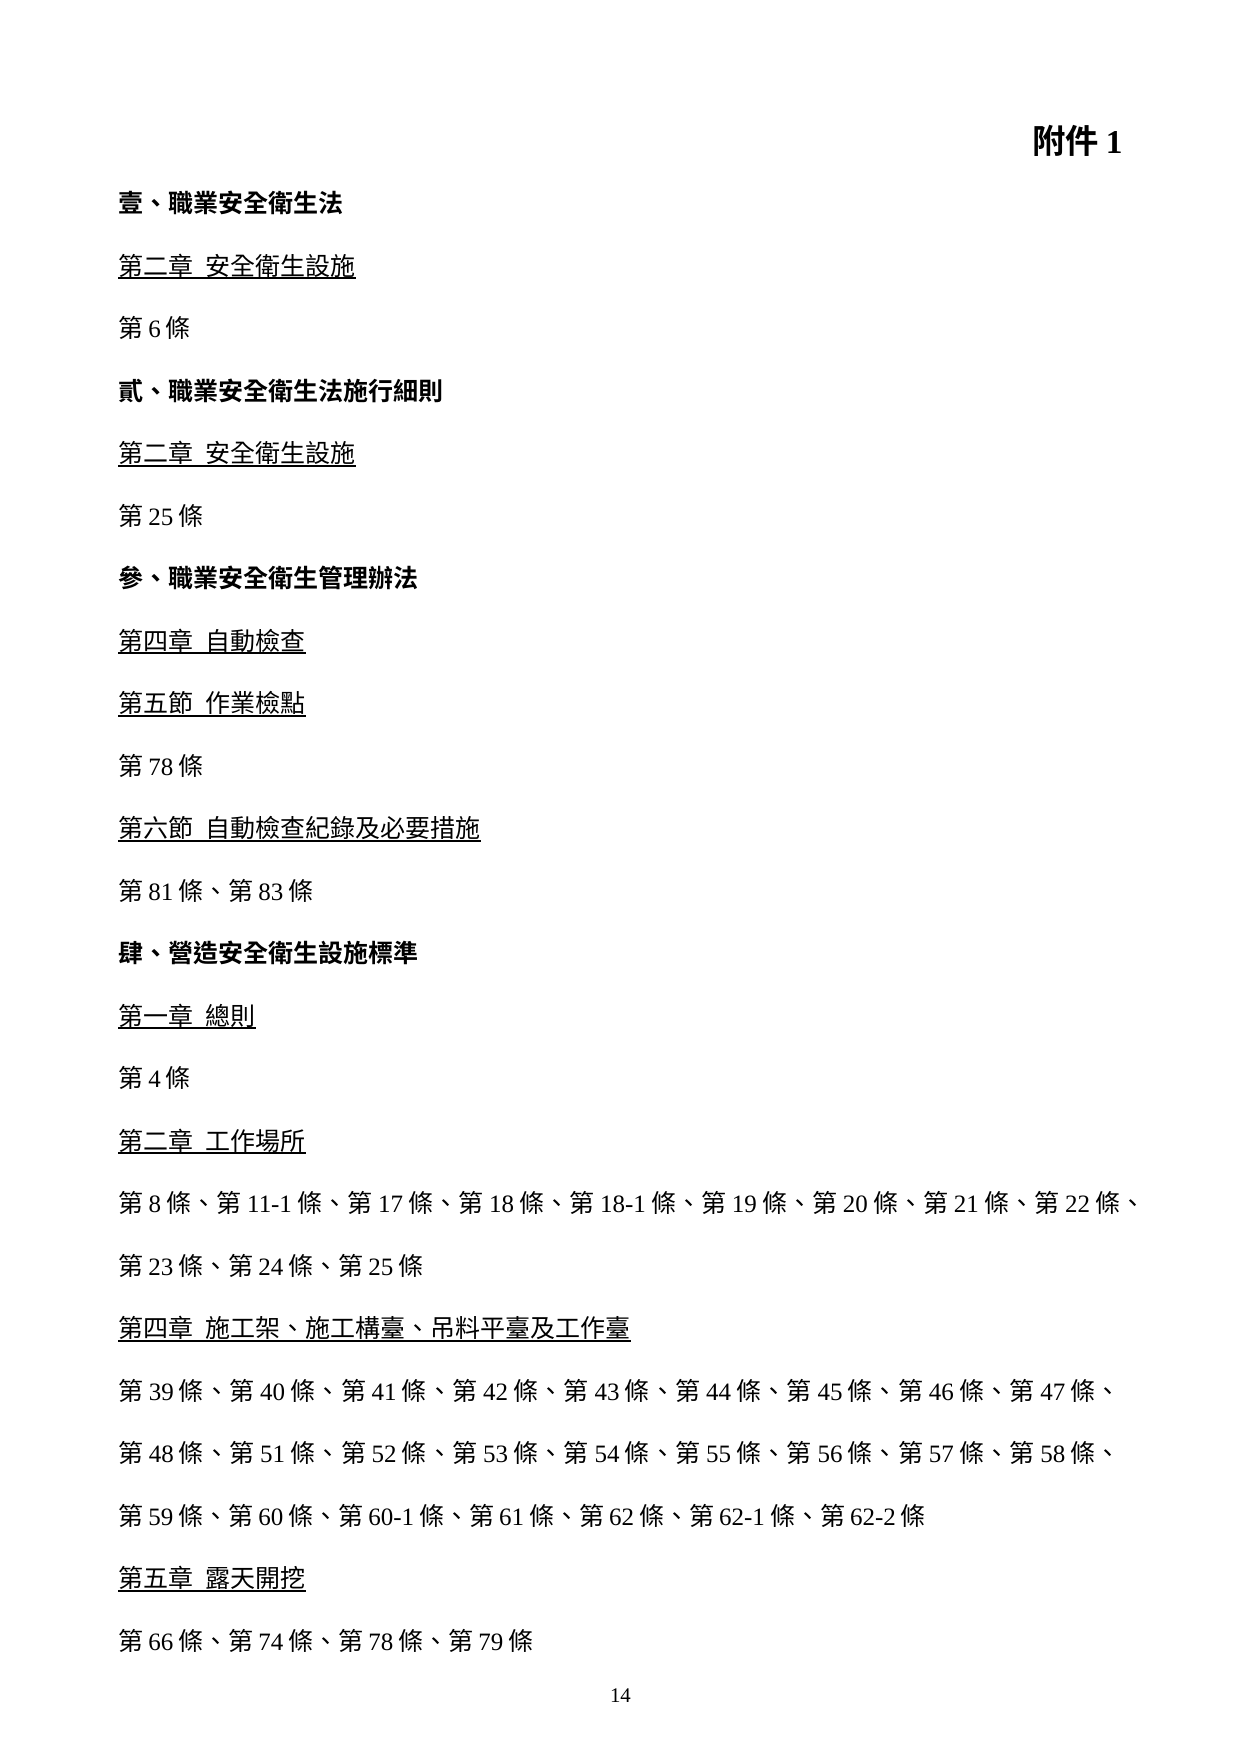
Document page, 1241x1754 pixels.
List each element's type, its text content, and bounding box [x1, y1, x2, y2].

text 第二章 安全衛生設施 [118, 410, 1122, 473]
text 第四章 施工架、施工構臺、吊料平臺及工作臺 [118, 1285, 1122, 1348]
text 貳、職業安全衛生法施行細則 [118, 348, 1122, 410]
text 第25條 [118, 473, 1122, 535]
text 第8條、第11-1條、第17條、第18條、第18-1條、第19條、第20條、第21條、第22條、第23條、第24條、第25條 [118, 1160, 1122, 1285]
text 壹、職業安全衛生法 [118, 160, 1122, 223]
text 第78條 [118, 723, 1122, 785]
text 第六節 自動檢查紀錄及必要措施 [118, 785, 1122, 848]
text 第一章 總則 [118, 973, 1122, 1035]
text 第二章 工作場所 [118, 1098, 1122, 1160]
text 參、職業安全衛生管理辦法 [118, 535, 1122, 598]
text 第五章 露天開挖 [118, 1535, 1122, 1598]
text 第6條 [118, 285, 1122, 348]
text 肆、營造安全衛生設施標準 [118, 910, 1122, 973]
text 第五節 作業檢點 [118, 660, 1122, 723]
text 附件1 [118, 98, 1122, 160]
text 第二章 安全衛生設施 [118, 223, 1122, 285]
text 第66條、第74條、第78條、第79條 [118, 1598, 1122, 1660]
text 第4條 [118, 1035, 1122, 1098]
text 第39條、第40條、第41條、第42條、第43條、第44條、第45條、第46條、第47條、第48條、第51條、第52條、第53條、第54條、第55條、第56條、第57條、第58條、第59條、第60條、第60-1條、第61條、第62條、第62-1條、第62-2條 [118, 1348, 1122, 1535]
text 第四章 自動檢查 [118, 598, 1122, 660]
text 第81條、第83條 [118, 848, 1122, 910]
